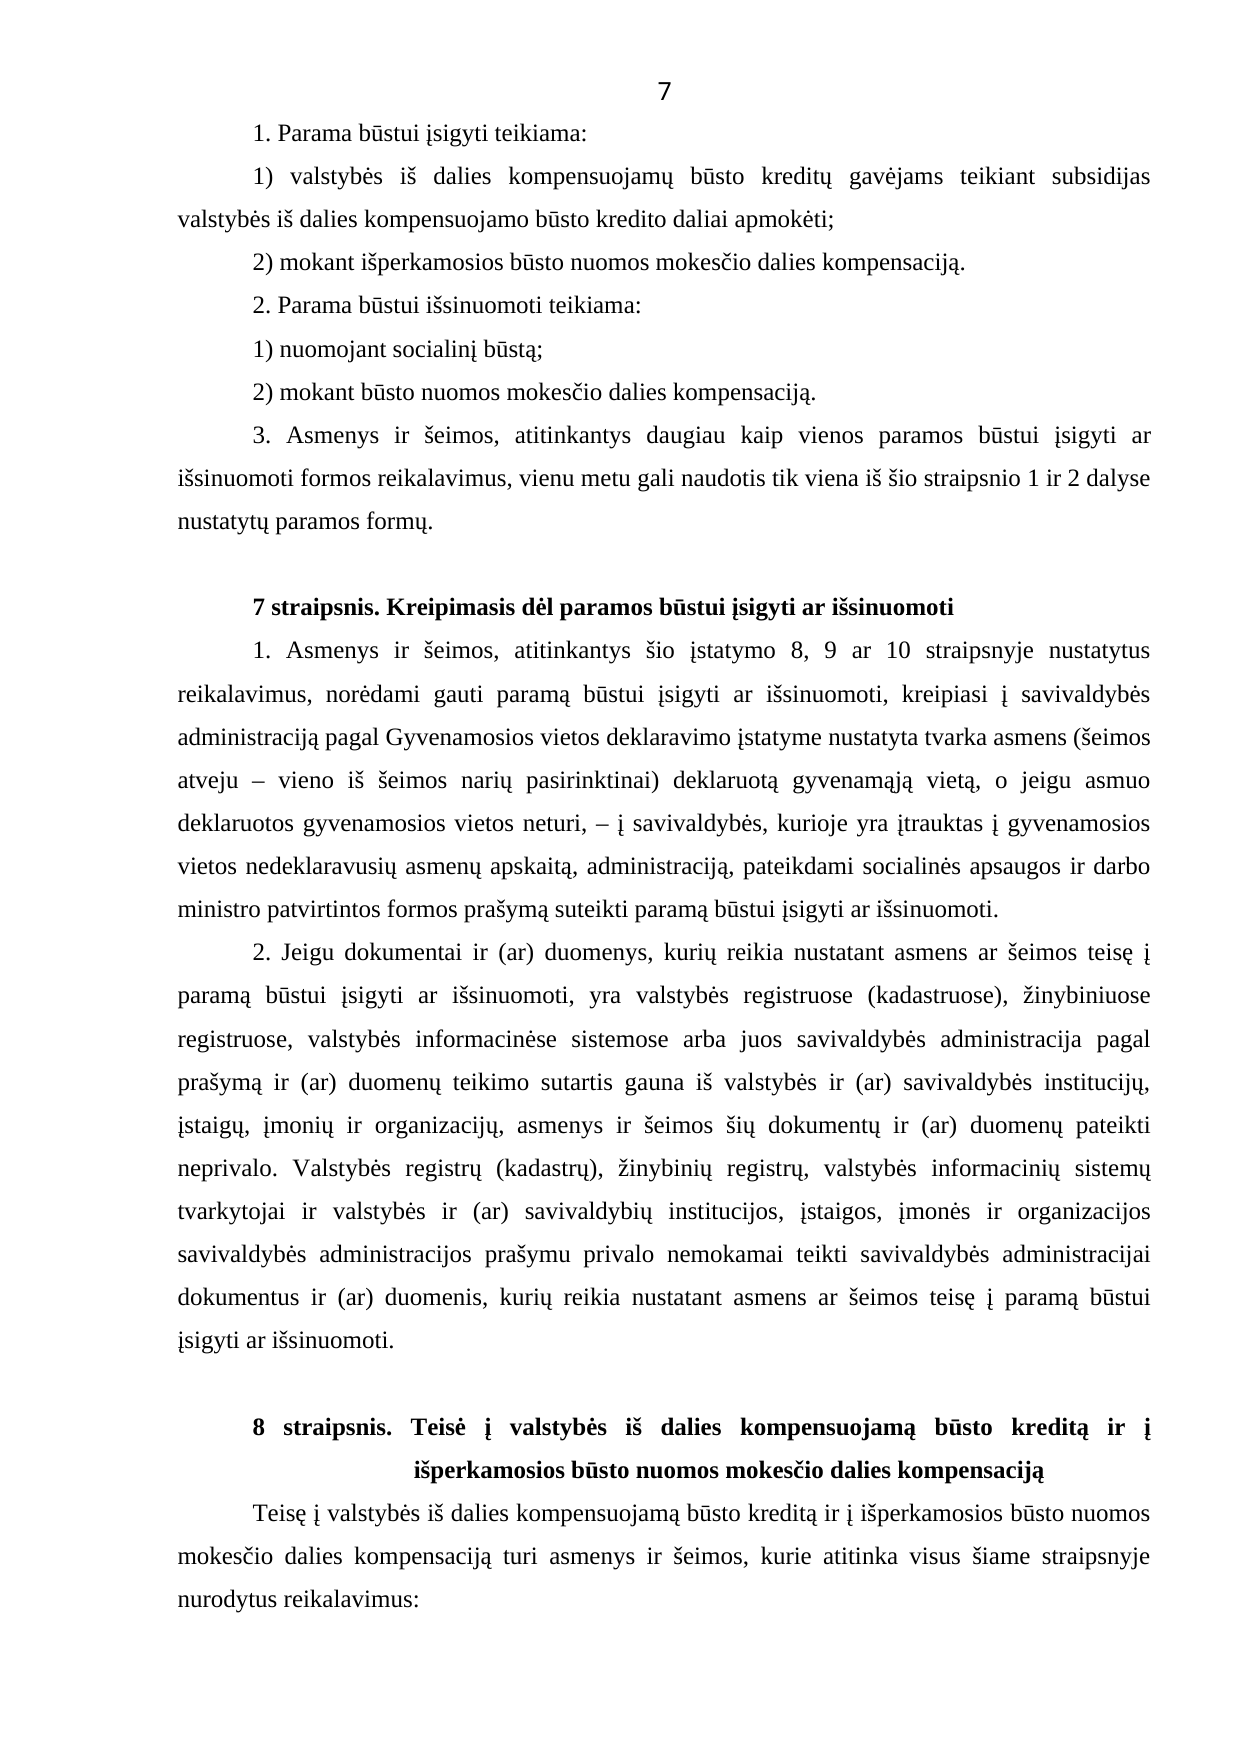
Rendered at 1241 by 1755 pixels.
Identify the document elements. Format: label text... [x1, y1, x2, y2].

text 2. Parama būstui išsinuomoti teikiama: [177, 291, 1152, 319]
text 1. Asmenys ir šeimos, atitinkantys šio įstatymo 8, 9 ar 10 straipsnyje nustatytus reikalavimus, norėdami gauti paramą būstui įsigyti ar išsinuomoti, kreipiasi į savivaldybės administraciją pagal Gyvenamosios vietos deklaravimo įstatyme nustatyta tvarka asmens (šeimos atveju – vieno iš šeimos narių pasirinktinai) deklaruotą gyvenamąją vietą, o jeigu asmuo deklaruotos gyvenamosios vietos neturi, – į savivaldybės, kurioje yra įtrauktas į gyvenamosios vietos nedeklaravusių asmenų apskaitą, administraciją, pateikdami socialinės apsaugos ir darbo ministro patvirtintos formos prašymą suteikti paramą būstui įsigyti ar išsinuomoti. [177, 636, 1152, 923]
text 7 straipsnis. Kreipimasis dėl paramos būstui įsigyti ar išsinuomoti [177, 592, 1152, 621]
text 1) valstybės iš dalies kompensuojamų būsto kreditų gavėjams teikiant subsidijas valstybės iš dalies kompensuojamo būsto kredito daliai apmokėti; [177, 161, 1152, 233]
text 2. Jeigu dokumentai ir (ar) duomenys, kurių reikia nustatant asmens ar šeimos teisę į paramą būstui įsigyti ar išsinuomoti, yra valstybės registruose (kadastruose), žinybiniuose registruose, valstybės informacinėse sistemose arba juos savivaldybės administracija pagal prašymą ir (ar) duomenų teikimo sutartis gauna iš valstybės ir (ar) savivaldybės institucijų, įstaigų, įmonių ir organizacijų, asmenys ir šeimos šių dokumentų ir (ar) duomenų pateikti neprivalo. Valstybės registrų (kadastrų), žinybinių registrų, valstybės informacinių sistemų tvarkytojai ir valstybės ir (ar) savivaldybių institucijos, įstaigos, įmonės ir organizacijos savivaldybės administracijos prašymu privalo nemokamai teikti savivaldybės administracijai dokumentus ir (ar) duomenis, kurių reikia nustatant asmens ar šeimos teisę į paramą būstui įsigyti ar išsinuomoti. [177, 937, 1152, 1354]
text 1. Parama būstui įsigyti teikiama: [177, 118, 1152, 147]
text 2) mokant išperkamosios būsto nuomos mokesčio dalies kompensaciją. [177, 247, 1152, 276]
text Teisę į valstybės iš dalies kompensuojamą būsto kreditą ir į išperkamosios būsto nuomos mokesčio dalies kompensaciją turi asmenys ir šeimos, kurie atitinka visus šiame straipsnyje nurodytus reikalavimus: [177, 1498, 1152, 1613]
text 2) mokant būsto nuomos mokesčio dalies kompensaciją. [177, 377, 1152, 406]
text 1) nuomojant socialinį būstą; [177, 334, 1152, 362]
text 3. Asmenys ir šeimos, atitinkantys daugiau kaip vienos paramos būstui įsigyti ar išsinuomoti formos reikalavimus, vienu metu gali naudotis tik viena iš šio straipsnio 1 ir 2 dalyse nustatytų paramos formų. [177, 420, 1152, 535]
text 8 straipsnis. Teisė į valstybės iš dalies kompensuojamą būsto kreditą ir į išperkamosios būsto nuomos mokesčio dalies kompensaciją [252, 1412, 1152, 1484]
